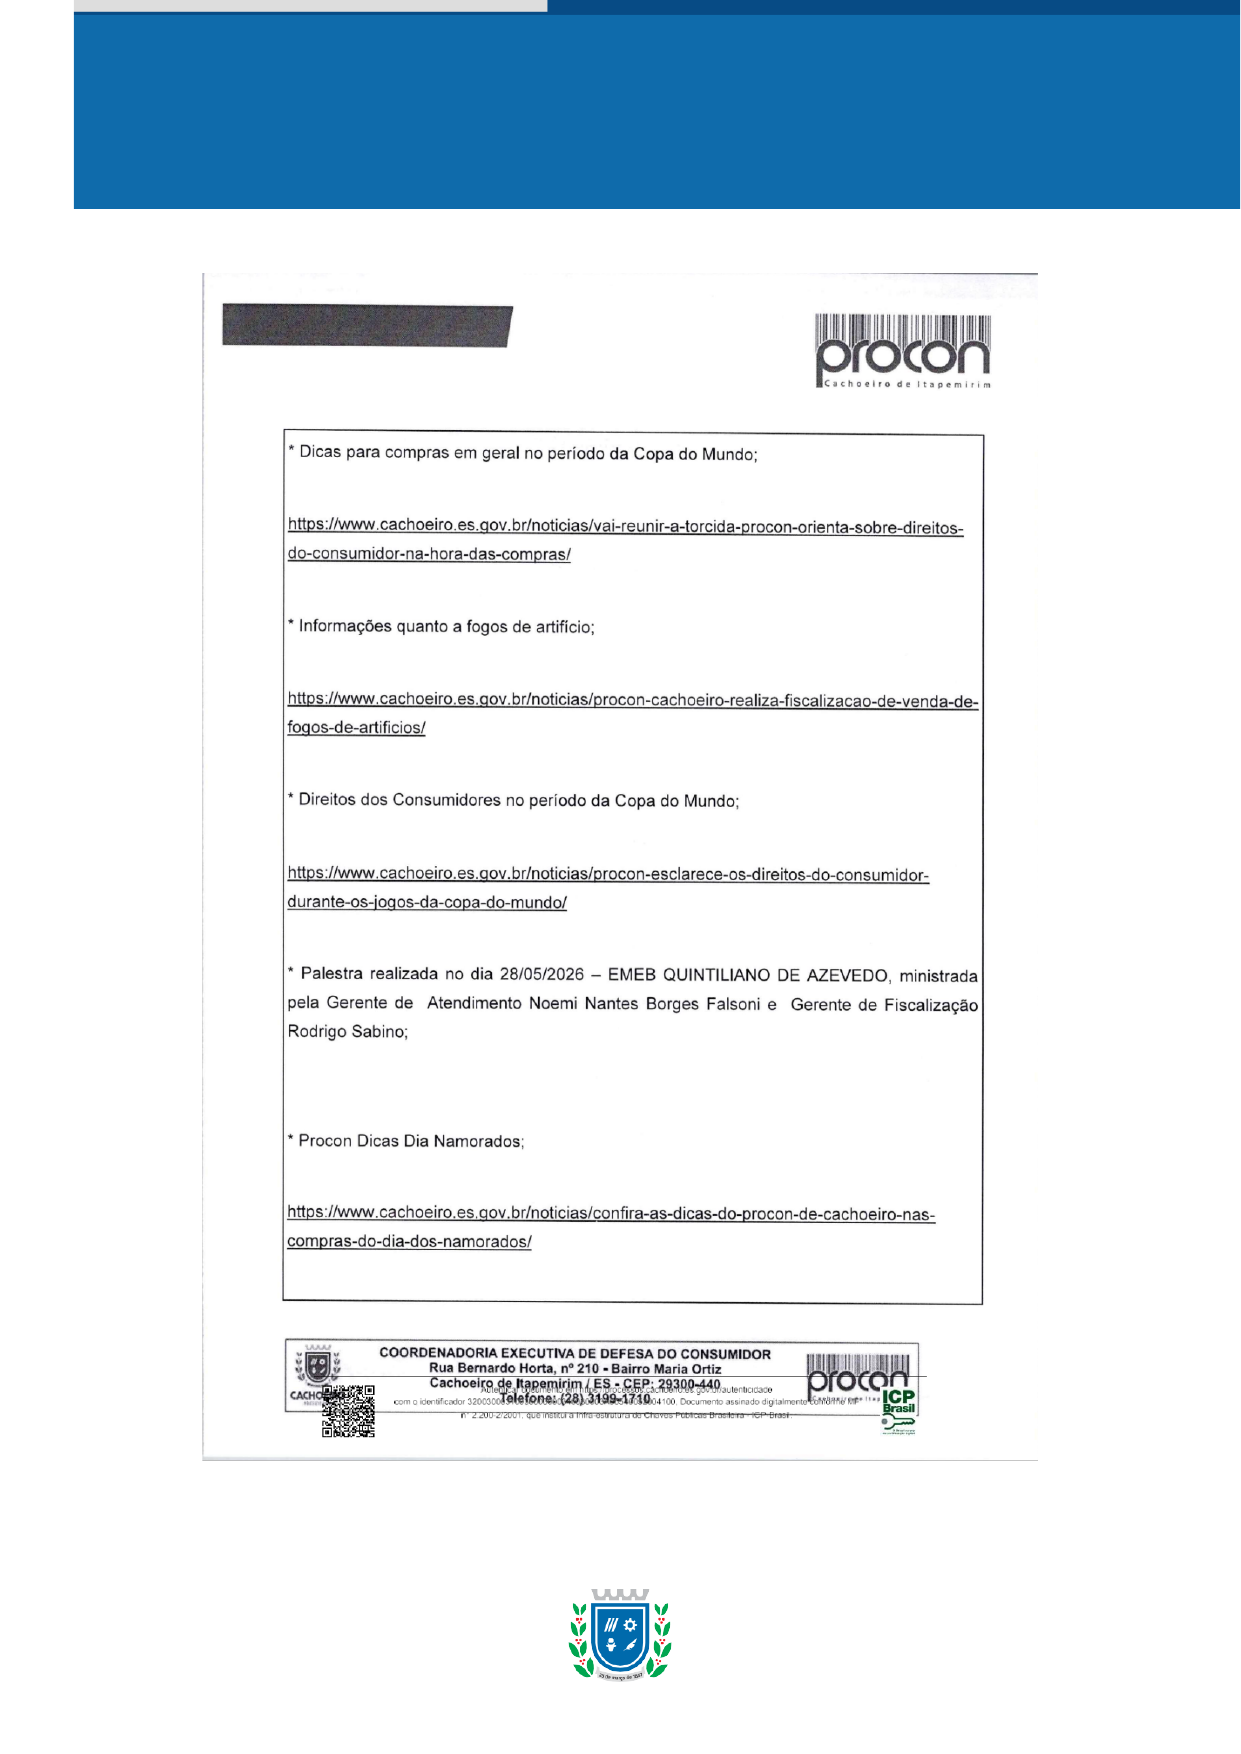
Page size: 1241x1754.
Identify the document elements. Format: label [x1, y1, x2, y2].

picture [202, 273, 1038, 1461]
picture [116, 1631, 404, 1651]
picture [1094, 1631, 1125, 1651]
picture [73, 0, 1241, 209]
picture [568, 1589, 672, 1682]
